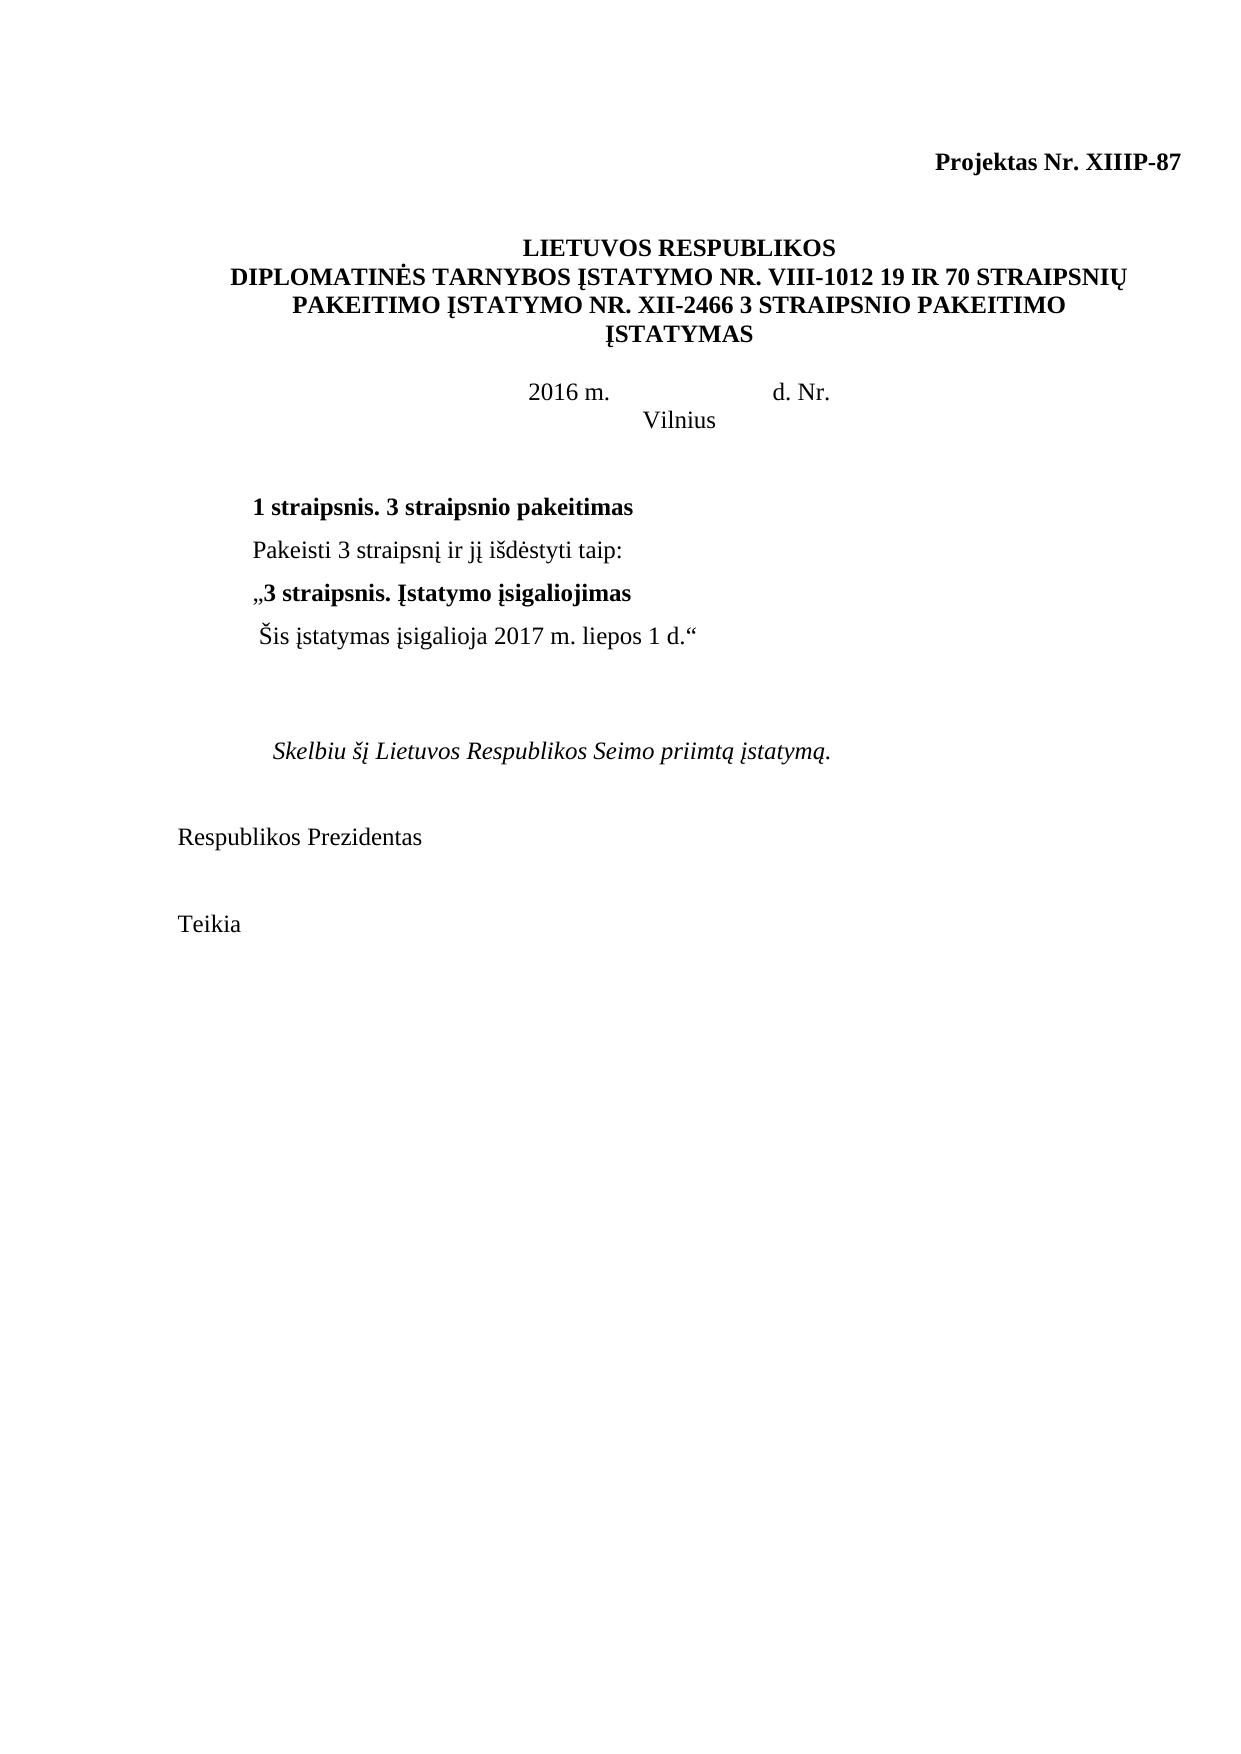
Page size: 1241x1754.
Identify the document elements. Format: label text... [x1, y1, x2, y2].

text 2016 m. d. Nr. [177, 377, 1181, 406]
text ĮSTATYMAS [177, 319, 1181, 348]
text 1 straipsnis. 3 straipsnio pakeitimas [177, 492, 1181, 521]
text Skelbiu šį Lietuvos Respublikos Seimo priimtą įstatymą. [177, 736, 1181, 765]
text Respublikos Prezidentas [177, 822, 1181, 851]
text Projektas Nr. XIIIP-87 [827, 147, 1181, 176]
text Šis įstatymas įsigalioja 2017 m. liepos 1 d.“ [177, 621, 1181, 650]
text DIPLOMATINĖS TARNYBOS ĮSTATYMO NR. VIII-1012 19 IR 70 STRAIPSNIŲ PAKEITIMO įstatymo NR. XII-2466 3 STRAIPSNIO PAKEITIMO [177, 262, 1181, 319]
text LIETUVOS RESPUBLIKOS [177, 233, 1181, 262]
text Pakeisti 3 straipsnį ir jį išdėstyti taip: [177, 535, 1181, 564]
text Teikia [177, 909, 1181, 937]
text Vilnius [177, 406, 1181, 434]
text „3 straipsnis. Įstatymo įsigaliojimas [177, 578, 1181, 607]
